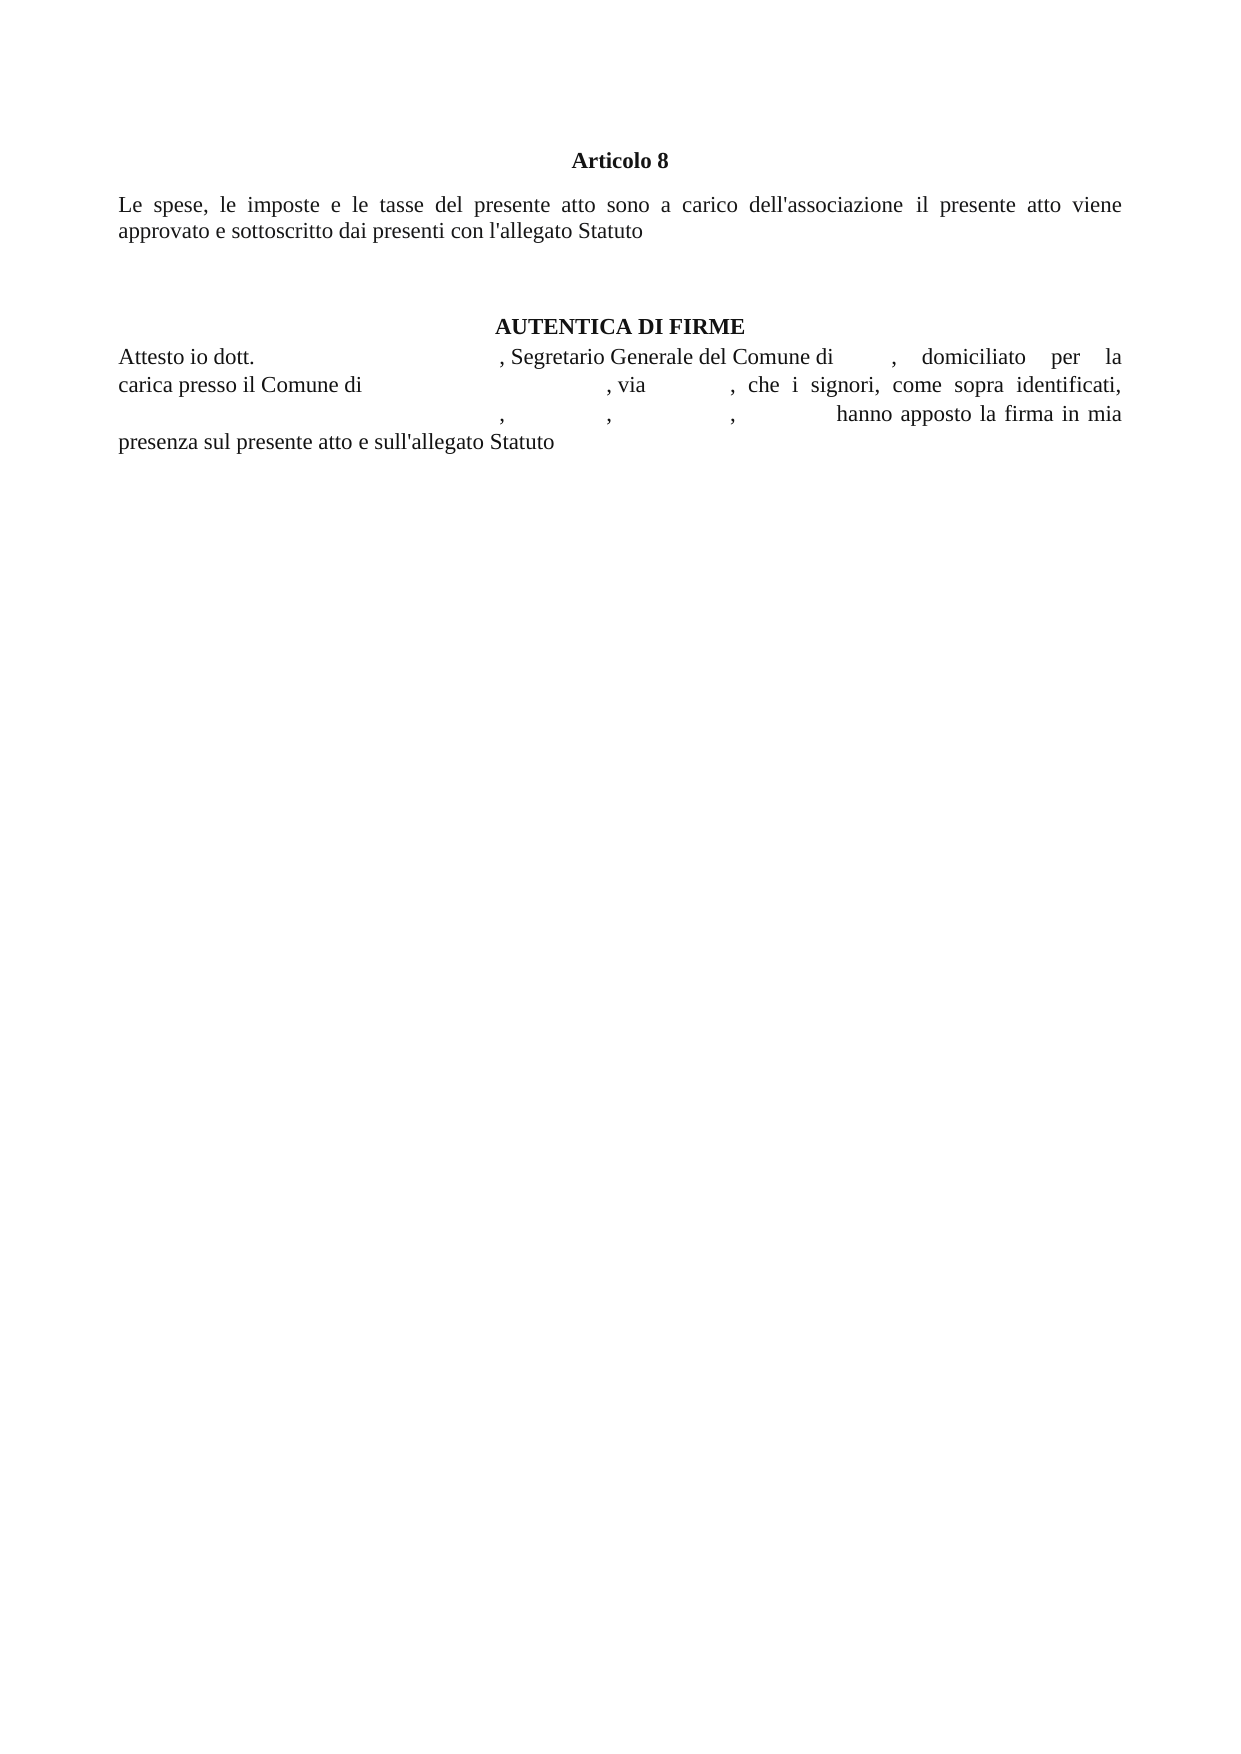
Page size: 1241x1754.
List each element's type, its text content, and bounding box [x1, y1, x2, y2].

text Attesto io dott. , Segretario Generale del Comune di , domiciliato per la carica presso il Comune di , via , che i signori, come sopra identificati, , , , hanno apposto la firma in mia presenza sul presente atto e sull'allegato Statuto [118, 342, 1122, 454]
subtitle Articolo 8 [118, 148, 1122, 174]
text AUTENTICA DI FIRME [118, 313, 1122, 339]
text Le spese, le imposte e le tasse del presente atto sono a carico dell'associazione il presente atto viene approvato e sottoscritto dai presenti con l'allegato Statuto [118, 192, 1122, 243]
